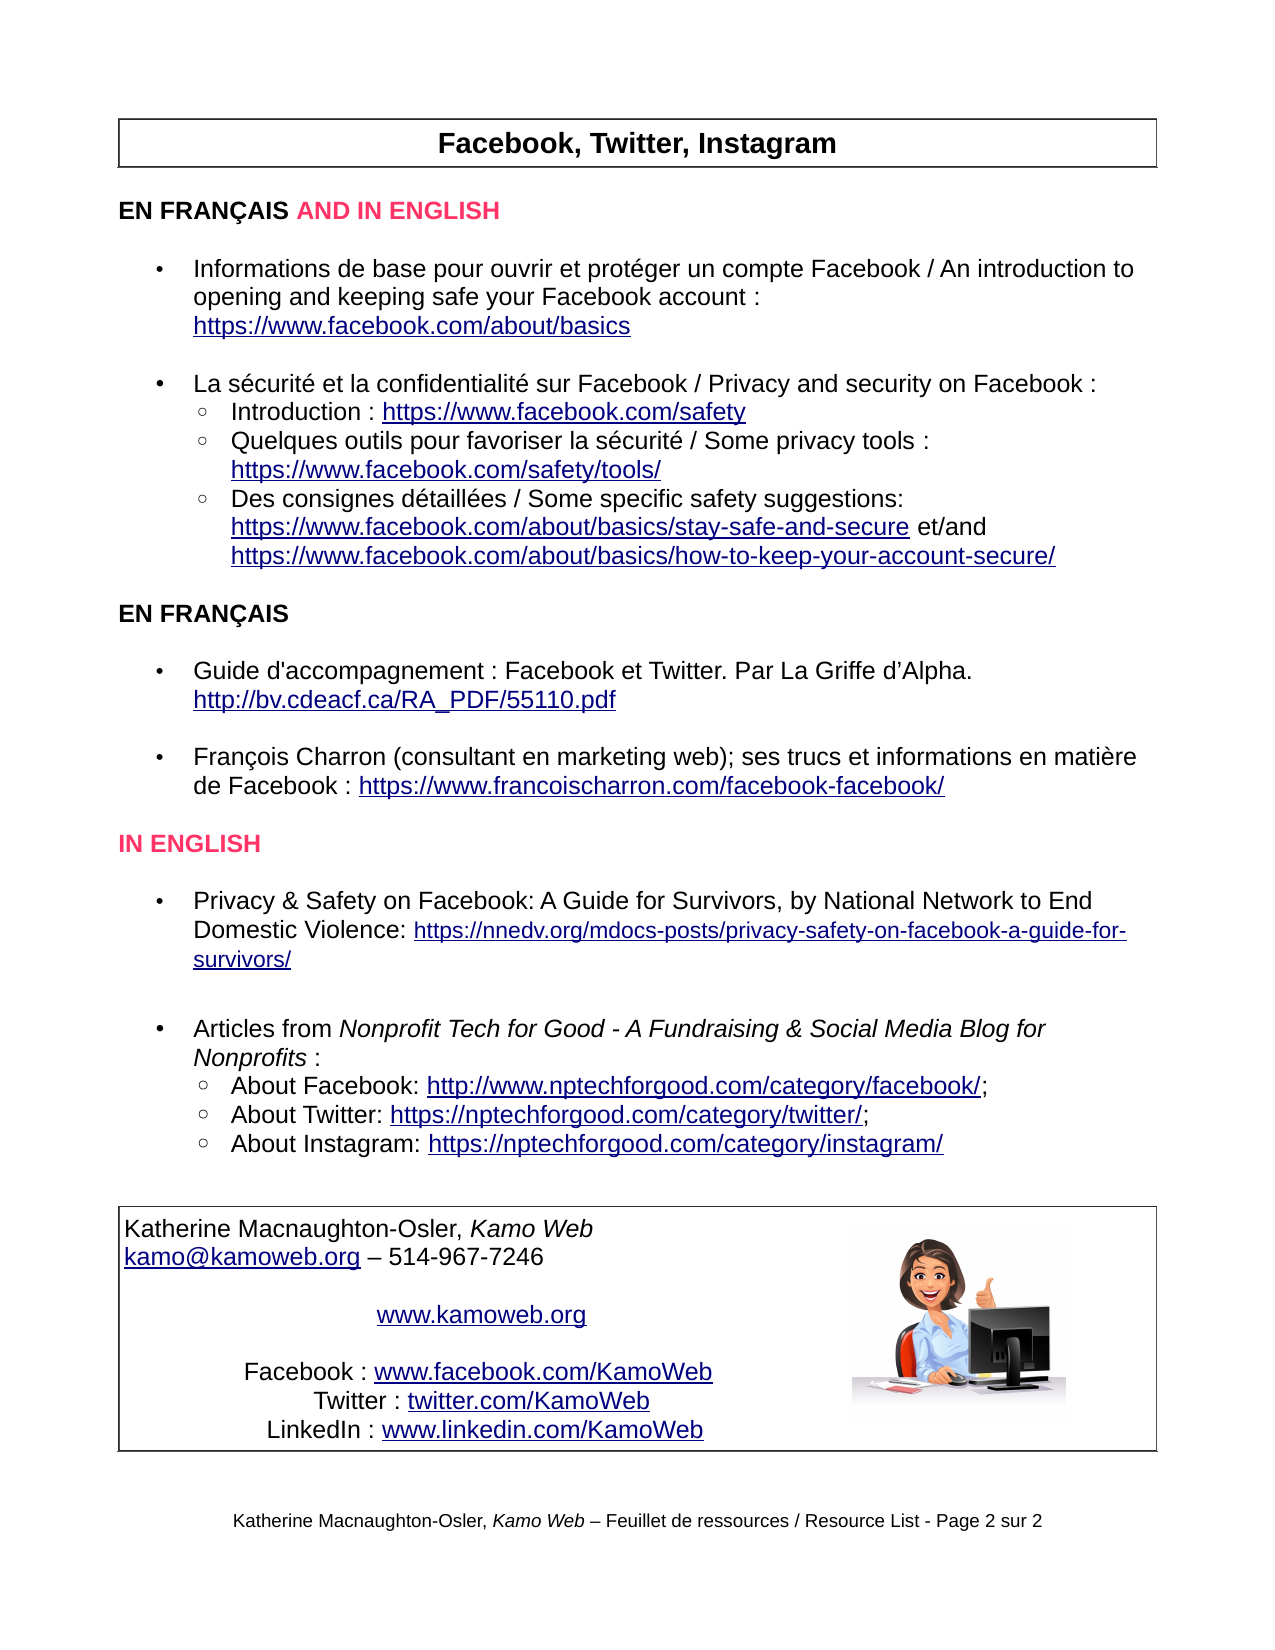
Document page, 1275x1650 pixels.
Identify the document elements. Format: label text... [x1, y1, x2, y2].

list Informations de base pour ouvrir et protéger un compte Facebook / An introduction to opening and keeping safe your Facebook account : https://www.facebook.com/about/basics [156, 253, 1157, 340]
table_header LinkedIn : www.linkedin.com/KamoWeb [120, 1419, 1156, 1449]
list Des consignes détaillées / Some specific safety suggestions: https://www.facebook.com/about/basics/stay-safe-and-secure et/and https://www.facebook.com/about/basics/how-to-keep-your-account-secure/ [193, 484, 1157, 570]
list Introduction : https://www.facebook.com/safety [193, 397, 1157, 426]
list About Instagram: https://nptechforgood.com/category/instagram/ [193, 1129, 1157, 1187]
table_header Facebook, Twitter, Instagram [120, 121, 1156, 165]
list Guide d'accompagnement : Facebook et Twitter. Par La Griffe d’Alpha. http://bv.cdeacf.ca/RA_PDF/55110.pdf [156, 656, 1157, 714]
text EN FRANÇAIS [118, 599, 1157, 627]
list Quelques outils pour favoriser la sécurité / Some privacy tools : https://www.facebook.com/safety/tools/ [193, 426, 1157, 484]
list Privacy & Safety on Facebook: A Guide for Survivors, by National Network to End Domestic Violence: https://nnedv.org/mdocs-posts/privacy-safety-on-facebook-a-guide-for-survivors/ [156, 886, 1157, 972]
table_header Katherine Macnaughton-Osler, Kamo Web kamo@kamoweb.org – 514-967-7246 www.kamoweb.org Facebook : www.facebook.com/KamoWeb Twitter : twitter.com/KamoWeb [120, 1208, 1156, 1418]
list About Twitter: https://nptechforgood.com/category/twitter/; [193, 1100, 1157, 1129]
text IN ENGLISH [118, 829, 1157, 857]
list François Charron (consultant en marketing web); ses trucs et informations en matière de Facebook : https://www.francoischarron.com/facebook-facebook/ [156, 742, 1157, 800]
list Articles from Nonprofit Tech for Good - A Fundraising & Social Media Blog for Nonprofits : [156, 1014, 1157, 1071]
picture [846, 1227, 1073, 1419]
text EN FRANÇAIS AND IN ENGLISH [118, 196, 1157, 225]
list About Facebook: http://www.nptechforgood.com/category/facebook/; [193, 1071, 1157, 1100]
list La sécurité et la confidentialité sur Facebook / Privacy and security on Facebook : [156, 368, 1157, 397]
